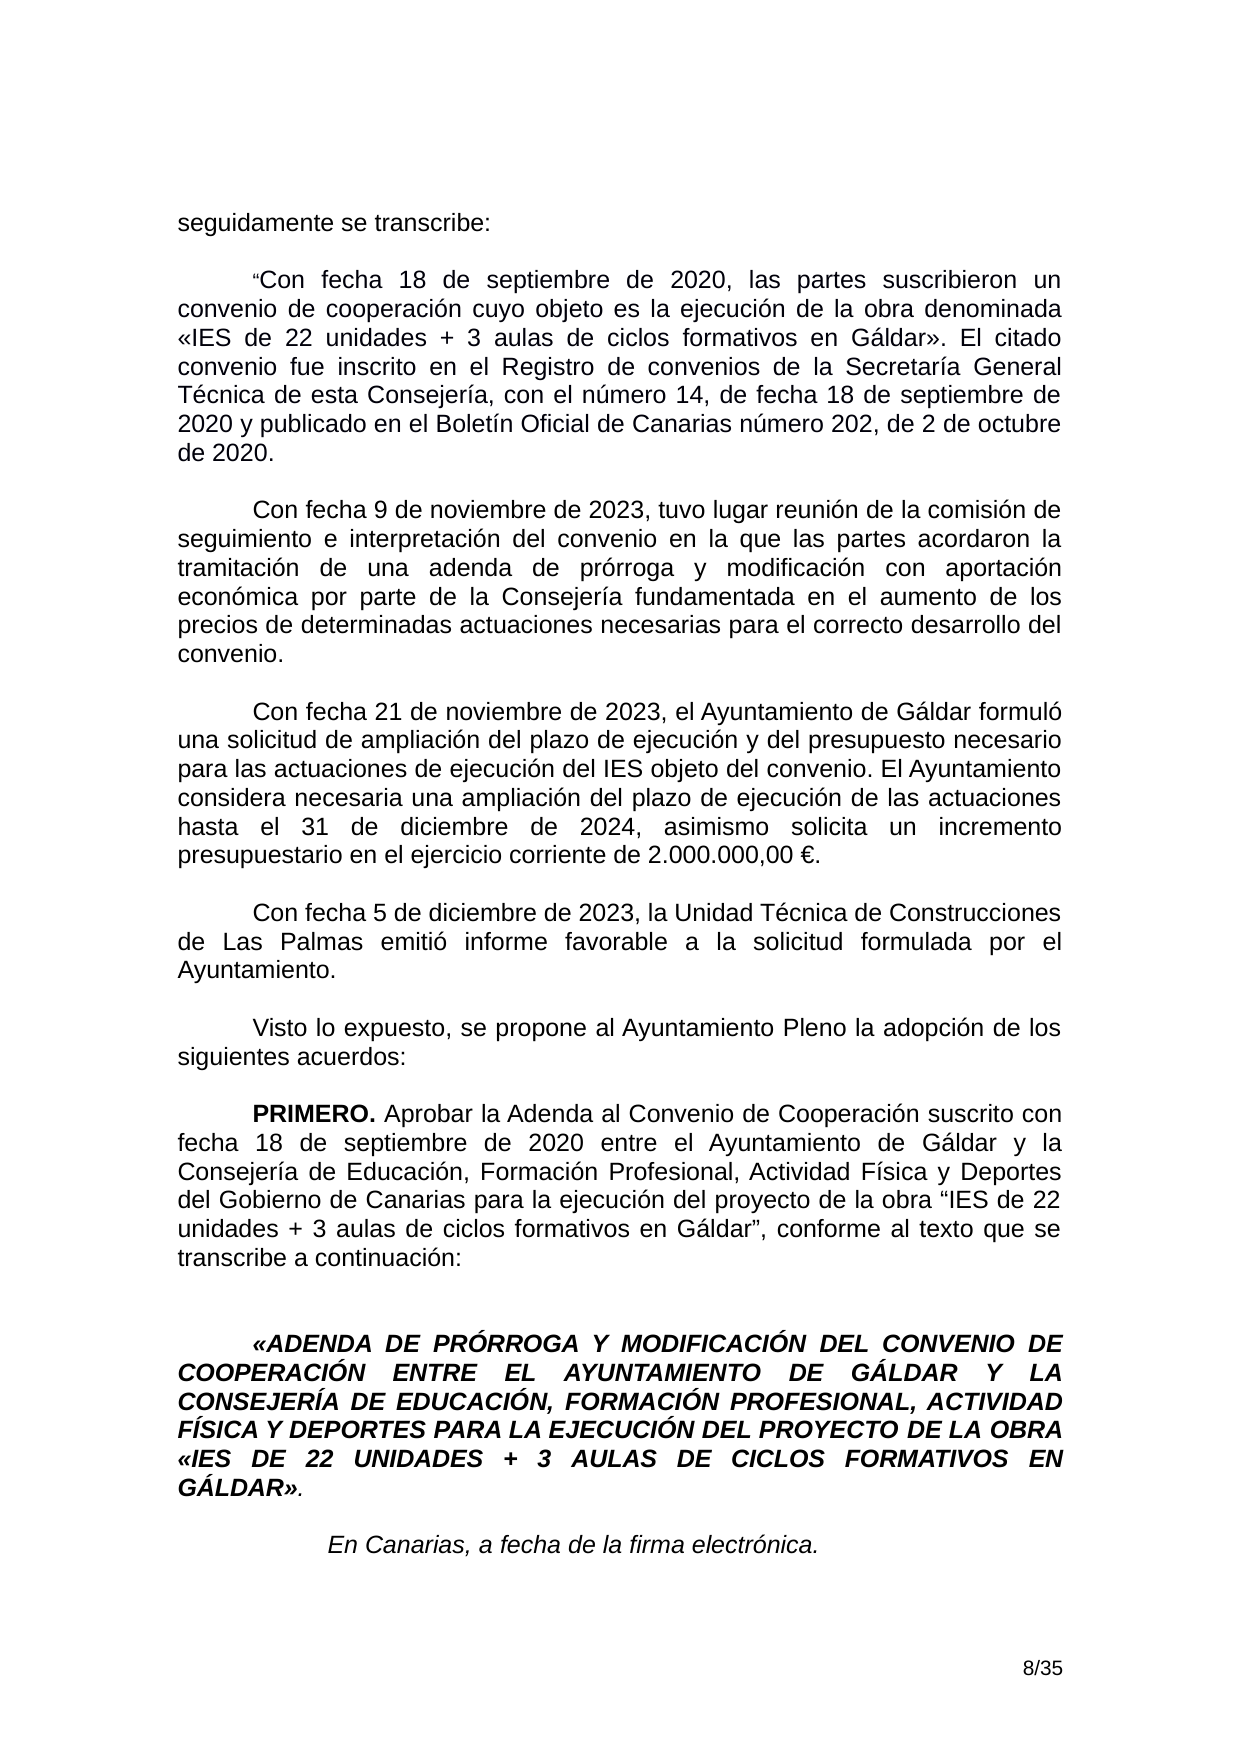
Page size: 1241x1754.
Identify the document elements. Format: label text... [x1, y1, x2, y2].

text PRIMERO. Aprobar la Adenda al Convenio de Cooperación suscrito con fecha 18 de septiembre de 2020 entre el Ayuntamiento de Gáldar y la Consejería de Educación, Formación Profesional, Actividad Física y Deportes del Gobierno de Canarias para la ejecución del proyecto de la obra “IES de 22 unidades + 3 aulas de ciclos formativos en Gáldar”, conforme al texto que se transcribe a continuación: [177, 1099, 1063, 1272]
text seguidamente se transcribe: [177, 208, 1063, 237]
text En Canarias, a fecha de la firma electrónica. [177, 1530, 1063, 1559]
text Con fecha 9 de noviembre de 2023, tuvo lugar reunión de la comisión de seguimiento e interpretación del convenio en la que las partes acordaron la tramitación de una adenda de prórroga y modificación con aportación económica por parte de la Consejería fundamentada en el aumento de los precios de determinadas actuaciones necesarias para el correcto desarrollo del convenio. [177, 495, 1063, 668]
text Visto lo expuesto, se propone al Ayuntamiento Pleno la adopción de los siguientes acuerdos: [177, 1013, 1063, 1070]
text “Con fecha 18 de septiembre de 2020, las partes suscribieron un convenio de cooperación cuyo objeto es la ejecución de la obra denominada «IES de 22 unidades + 3 aulas de ciclos formativos en Gáldar». El citado convenio fue inscrito en el Registro de convenios de la Secretaría General Técnica de esta Consejería, con el número 14, de fecha 18 de septiembre de 2020 y publicado en el Boletín Oficial de Canarias número 202, de 2 de octubre de 2020. [177, 265, 1063, 467]
text Con fecha 5 de diciembre de 2023, la Unidad Técnica de Construcciones de Las Palmas emitió informe favorable a la solicitud formulada por el Ayuntamiento. [177, 898, 1063, 984]
text Con fecha 21 de noviembre de 2023, el Ayuntamiento de Gáldar formuló una solicitud de ampliación del plazo de ejecución y del presupuesto necesario para las actuaciones de ejecución del IES objeto del convenio. El Ayuntamiento considera necesaria una ampliación del plazo de ejecución de las actuaciones hasta el 31 de diciembre de 2024, asimismo solicita un incremento presupuestario en el ejercicio corriente de 2.000.000,00 €. [177, 697, 1063, 869]
text «ADENDA DE PRÓRROGA Y MODIFICACIÓN DEL CONVENIO DE COOPERACIÓN ENTRE EL AYUNTAMIENTO DE GÁLDAR Y LA CONSEJERÍA DE EDUCACIÓN, FORMACIÓN PROFESIONAL, ACTIVIDAD FÍSICA Y DEPORTES PARA LA EJECUCIÓN DEL PROYECTO DE LA OBRA «IES DE 22 UNIDADES + 3 AULAS DE CICLOS FORMATIVOS EN GÁLDAR». [177, 1329, 1063, 1502]
